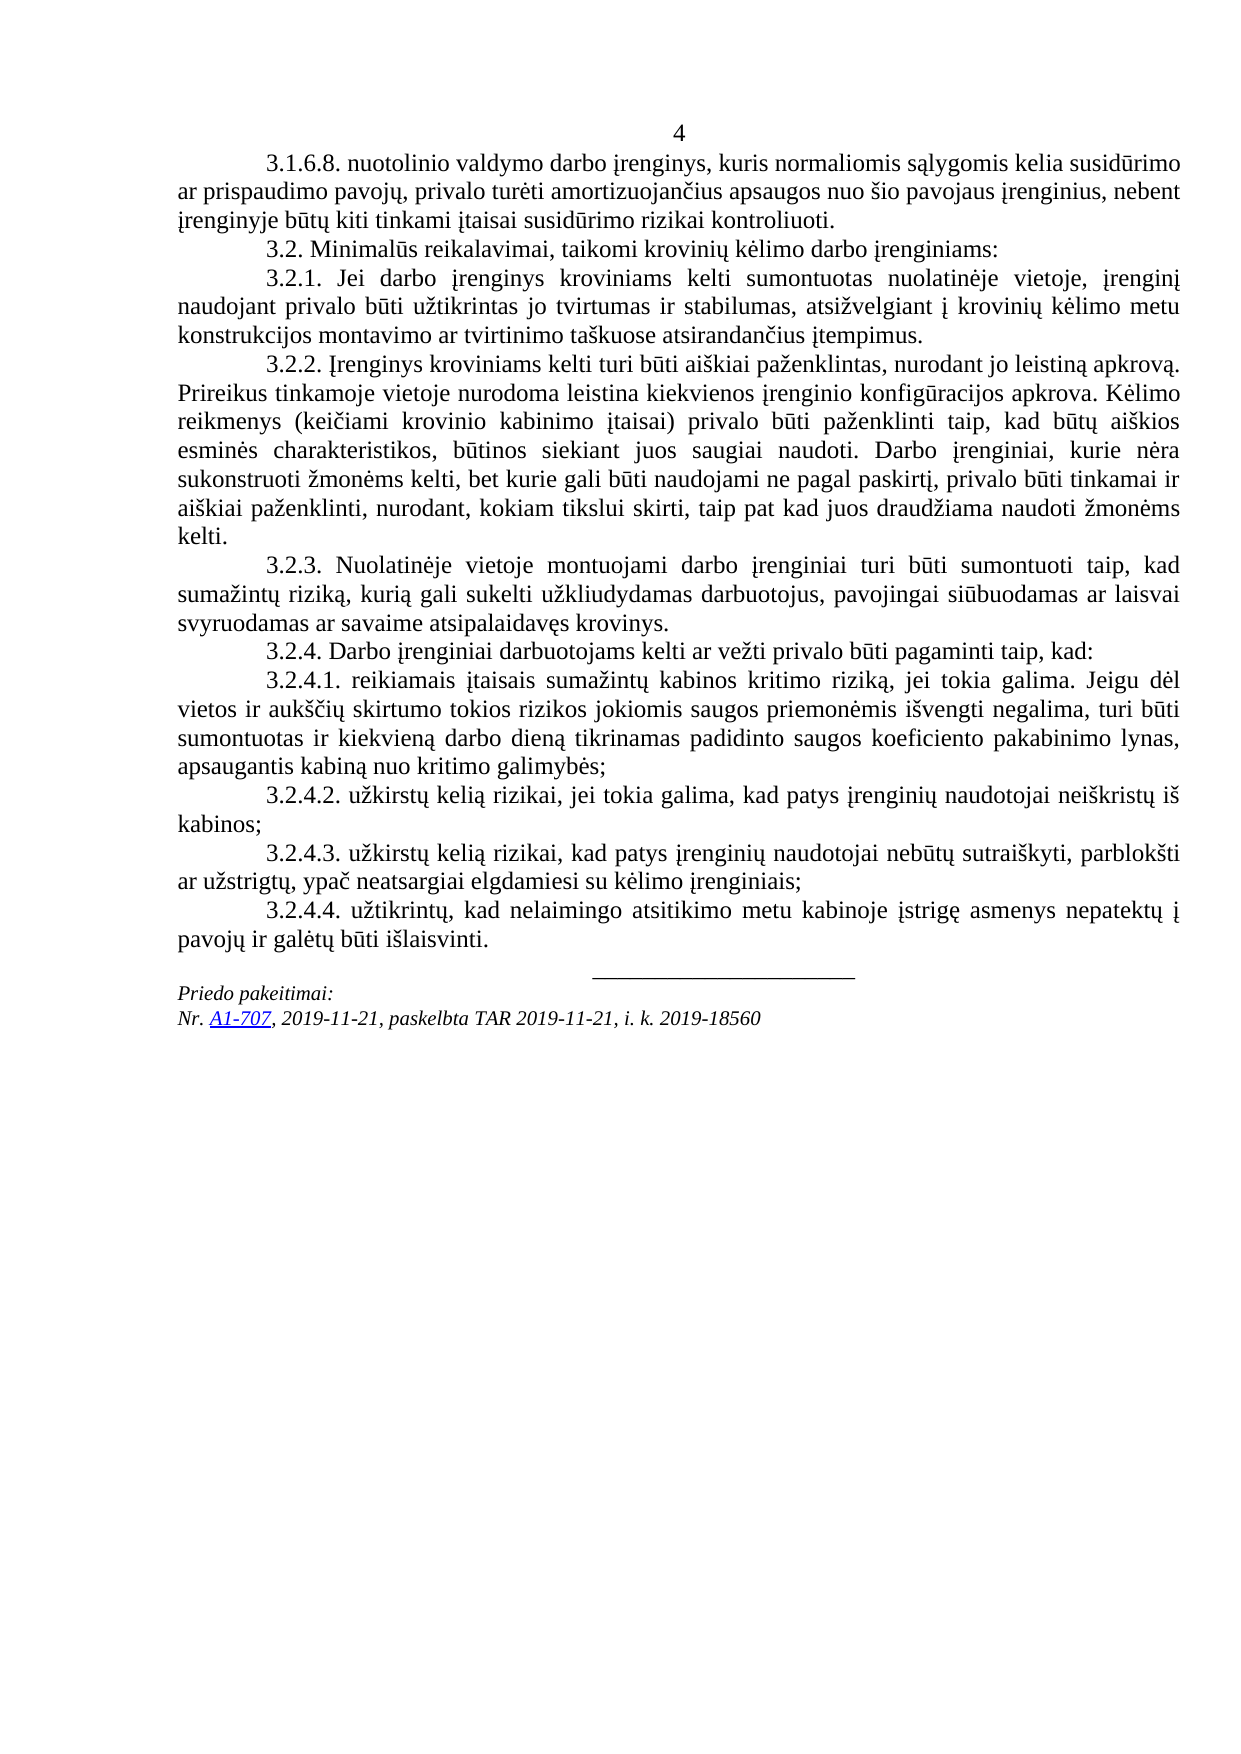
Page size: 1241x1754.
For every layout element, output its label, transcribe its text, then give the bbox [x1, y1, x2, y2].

text 3.2.2. Įrenginys kroviniams kelti turi būti aiškiai paženklintas, nurodant jo leistiną apkrovą. Prireikus tinkamoje vietoje nurodoma leistina kiekvienos įrenginio konfigūracijos apkrova. Kėlimo reikmenys (keičiami krovinio kabinimo įtaisai) privalo būti paženklinti taip, kad būtų aiškios esminės charakteristikos, būtinos siekiant juos saugiai naudoti. Darbo įrenginiai, kurie nėra sukonstruoti žmonėms kelti, bet kurie gali būti naudojami ne pagal paskirtį, privalo būti tinkamai ir aiškiai paženklinti, nurodant, kokiam tikslui skirti, taip pat kad juos draudžiama naudoti žmonėms kelti. [177, 349, 1181, 550]
text 3.1.6.8. nuotolinio valdymo darbo įrenginys, kuris normaliomis sąlygomis kelia susidūrimo ar prispaudimo pavojų, privalo turėti amortizuojančius apsaugos nuo šio pavojaus įrenginius, nebent įrenginyje būtų kiti tinkami įtaisai susidūrimo rizikai kontroliuoti. [177, 148, 1181, 234]
text 3.2.4.1. reikiamais įtaisais sumažintų kabinos kritimo riziką, jei tokia galima. Jeigu dėl vietos ir aukščių skirtumo tokios rizikos jokiomis saugos priemonėmis išvengti negalima, turi būti sumontuotas ir kiekvieną darbo dieną tikrinamas padidinto saugos koeficiento pakabinimo lynas, apsaugantis kabiną nuo kritimo galimybės; [177, 665, 1181, 780]
text 3.2. Minimalūs reikalavimai, taikomi krovinių kėlimo darbo įrenginiams: [177, 234, 1181, 263]
text 3.2.1. Jei darbo įrenginys kroviniams kelti sumontuotas nuolatinėje vietoje, įrenginį naudojant privalo būti užtikrintas jo tvirtumas ir stabilumas, atsižvelgiant į krovinių kėlimo metu konstrukcijos montavimo ar tvirtinimo taškuose atsirandančius įtempimus. [177, 263, 1181, 349]
text 3.2.4.4. užtikrintų, kad nelaimingo atsitikimo metu kabinoje įstrigę asmenys nepatektų į pavojų ir galėtų būti išlaisvinti. [177, 895, 1181, 953]
text Nr. A1-707, 2019-11-21, paskelbta TAR 2019-11-21, i. k. 2019-18560 [177, 1005, 1181, 1029]
text Priedo pakeitimai: [177, 981, 1181, 1005]
text 3.2.4. Darbo įrenginiai darbuotojams kelti ar vežti privalo būti pagaminti taip, kad: [177, 636, 1181, 665]
text _____________________ [177, 953, 1181, 981]
text 3.2.4.2. užkirstų kelią rizikai, jei tokia galima, kad patys įrenginių naudotojai neiškristų iš kabinos; [177, 780, 1181, 838]
text 3.2.4.3. užkirstų kelią rizikai, kad patys įrenginių naudotojai nebūtų sutraiškyti, parblokšti ar užstrigtų, ypač neatsargiai elgdamiesi su kėlimo įrenginiais; [177, 838, 1181, 895]
text 3.2.3. Nuolatinėje vietoje montuojami darbo įrenginiai turi būti sumontuoti taip, kad sumažintų riziką, kurią gali sukelti užkliudydamas darbuotojus, pavojingai siūbuodamas ar laisvai svyruodamas ar savaime atsipalaidavęs krovinys. [177, 550, 1181, 636]
